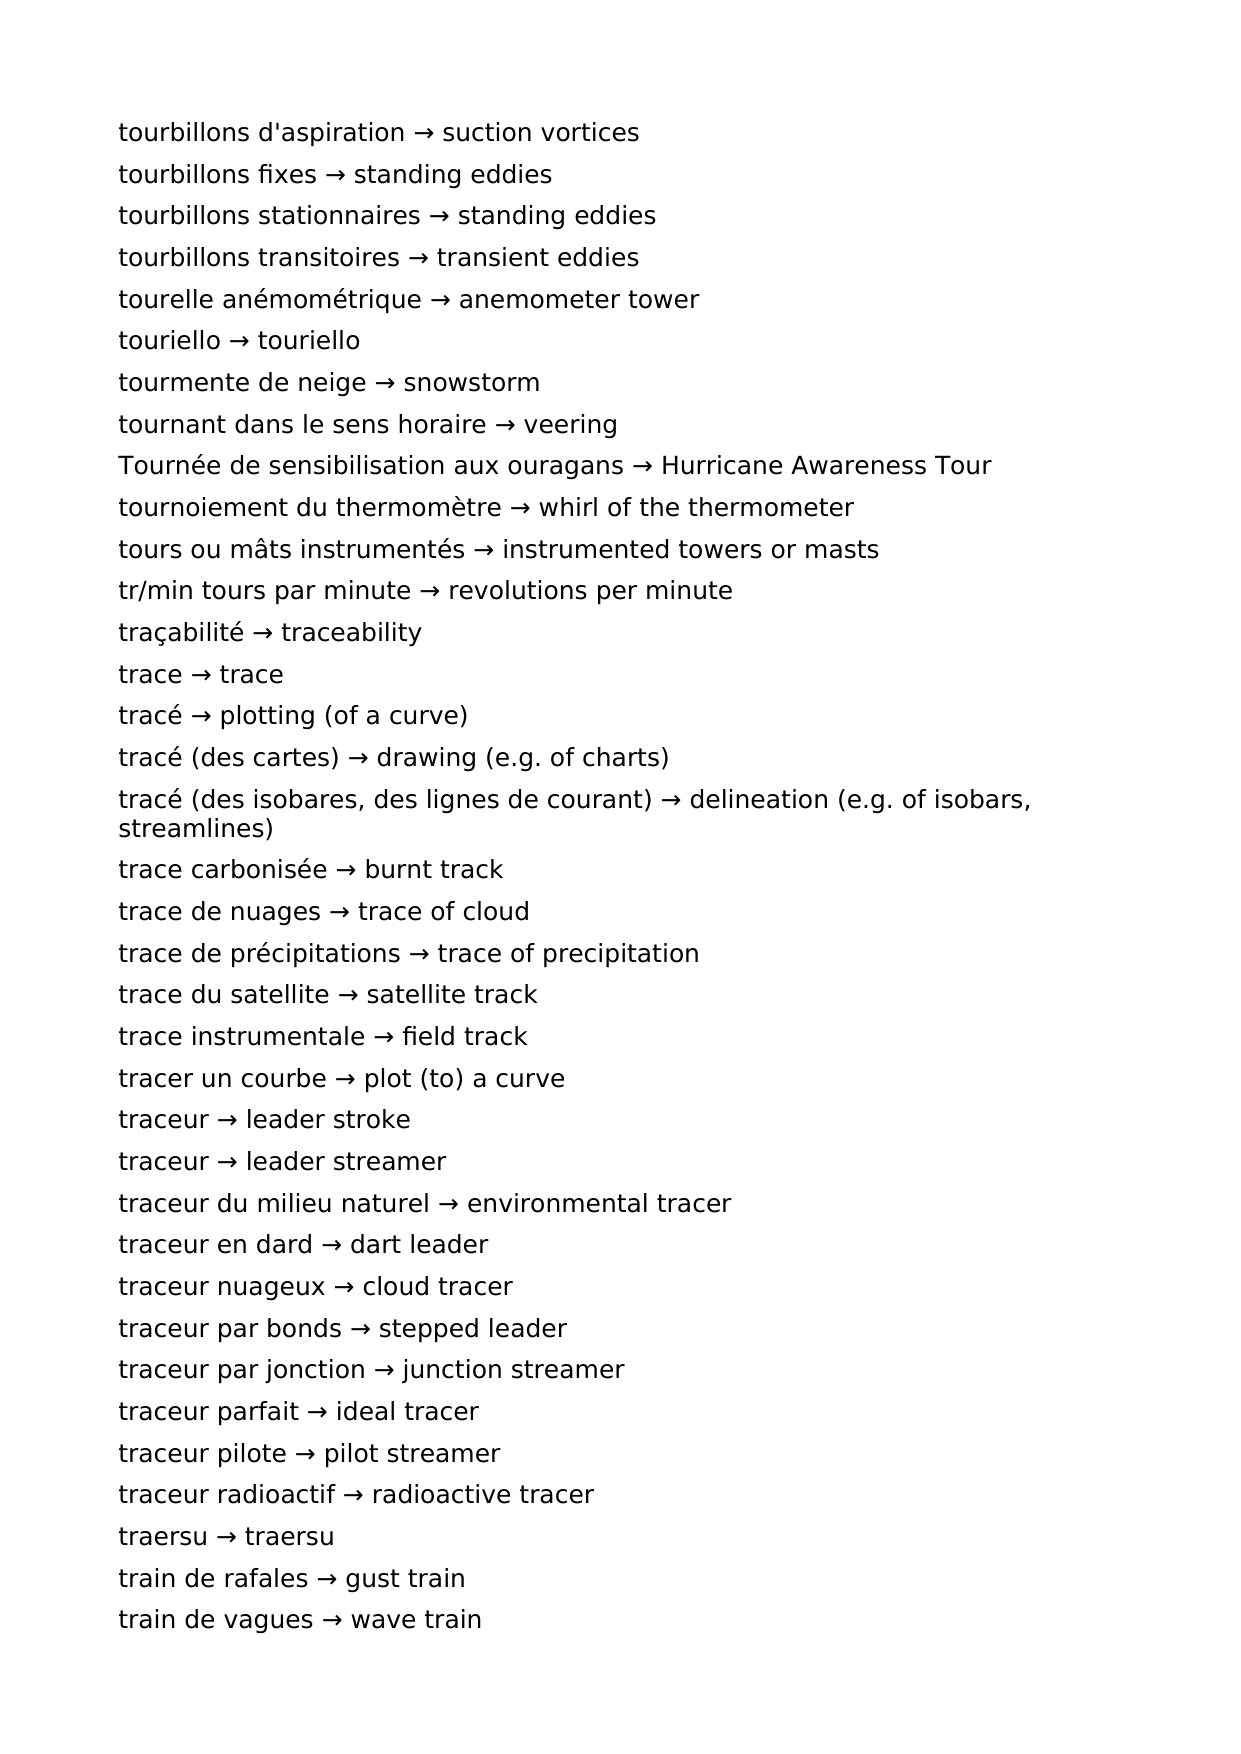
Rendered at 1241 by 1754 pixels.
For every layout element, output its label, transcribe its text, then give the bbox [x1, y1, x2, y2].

text traceur → leader streamer [118, 1147, 1122, 1176]
text trace de nuages → trace of cloud [118, 897, 1122, 926]
text traceur parfait → ideal tracer [118, 1397, 1122, 1426]
text trace du satellite → satellite track [118, 981, 1122, 1010]
text tourbillons transitoires → transient eddies [118, 243, 1122, 272]
text trace carbonisée → burnt track [118, 856, 1122, 885]
text tourbillons fixes → standing eddies [118, 160, 1122, 189]
text traceur par bonds → stepped leader [118, 1314, 1122, 1343]
text traceur radioactif → radioactive tracer [118, 1481, 1122, 1510]
text tourbillons stationnaires → standing eddies [118, 201, 1122, 231]
text traceur par jonction → junction streamer [118, 1356, 1122, 1385]
text trace → trace [118, 660, 1122, 689]
text tourelle anémométrique → anemometer tower [118, 285, 1122, 314]
text tracé → plotting (of a curve) [118, 701, 1122, 731]
text traceur pilote → pilot streamer [118, 1439, 1122, 1468]
text traersu → traersu [118, 1522, 1122, 1551]
text traceur → leader stroke [118, 1106, 1122, 1135]
text tourmente de neige → snowstorm [118, 368, 1122, 397]
text touriello → touriello [118, 326, 1122, 356]
text tourbillons d'aspiration → suction vortices [118, 118, 1122, 147]
text tournant dans le sens horaire → veering [118, 410, 1122, 439]
text traceur en dard → dart leader [118, 1231, 1122, 1260]
text tournoiement du thermomètre → whirl of the thermometer [118, 493, 1122, 522]
text train de vagues → wave train [118, 1606, 1122, 1635]
text tours ou mâts instrumentés → instrumented towers or masts [118, 535, 1122, 564]
text train de rafales → gust train [118, 1564, 1122, 1593]
text traceur du milieu naturel → environmental tracer [118, 1189, 1122, 1218]
text trace instrumentale → field track [118, 1022, 1122, 1051]
text tracer un courbe → plot (to) a curve [118, 1064, 1122, 1093]
text Tournée de sensibilisation aux ouragans → Hurricane Awareness Tour [118, 451, 1122, 481]
text traçabilité → traceability [118, 618, 1122, 647]
text tr/min tours par minute → revolutions per minute [118, 576, 1122, 606]
text tracé (des cartes) → drawing (e.g. of charts) [118, 743, 1122, 772]
text tracé (des isobares, des lignes de courant) → delineation (e.g. of isobars, streamlines) [118, 785, 1122, 843]
text traceur nuageux → cloud tracer [118, 1272, 1122, 1301]
text trace de précipitations → trace of precipitation [118, 939, 1122, 968]
